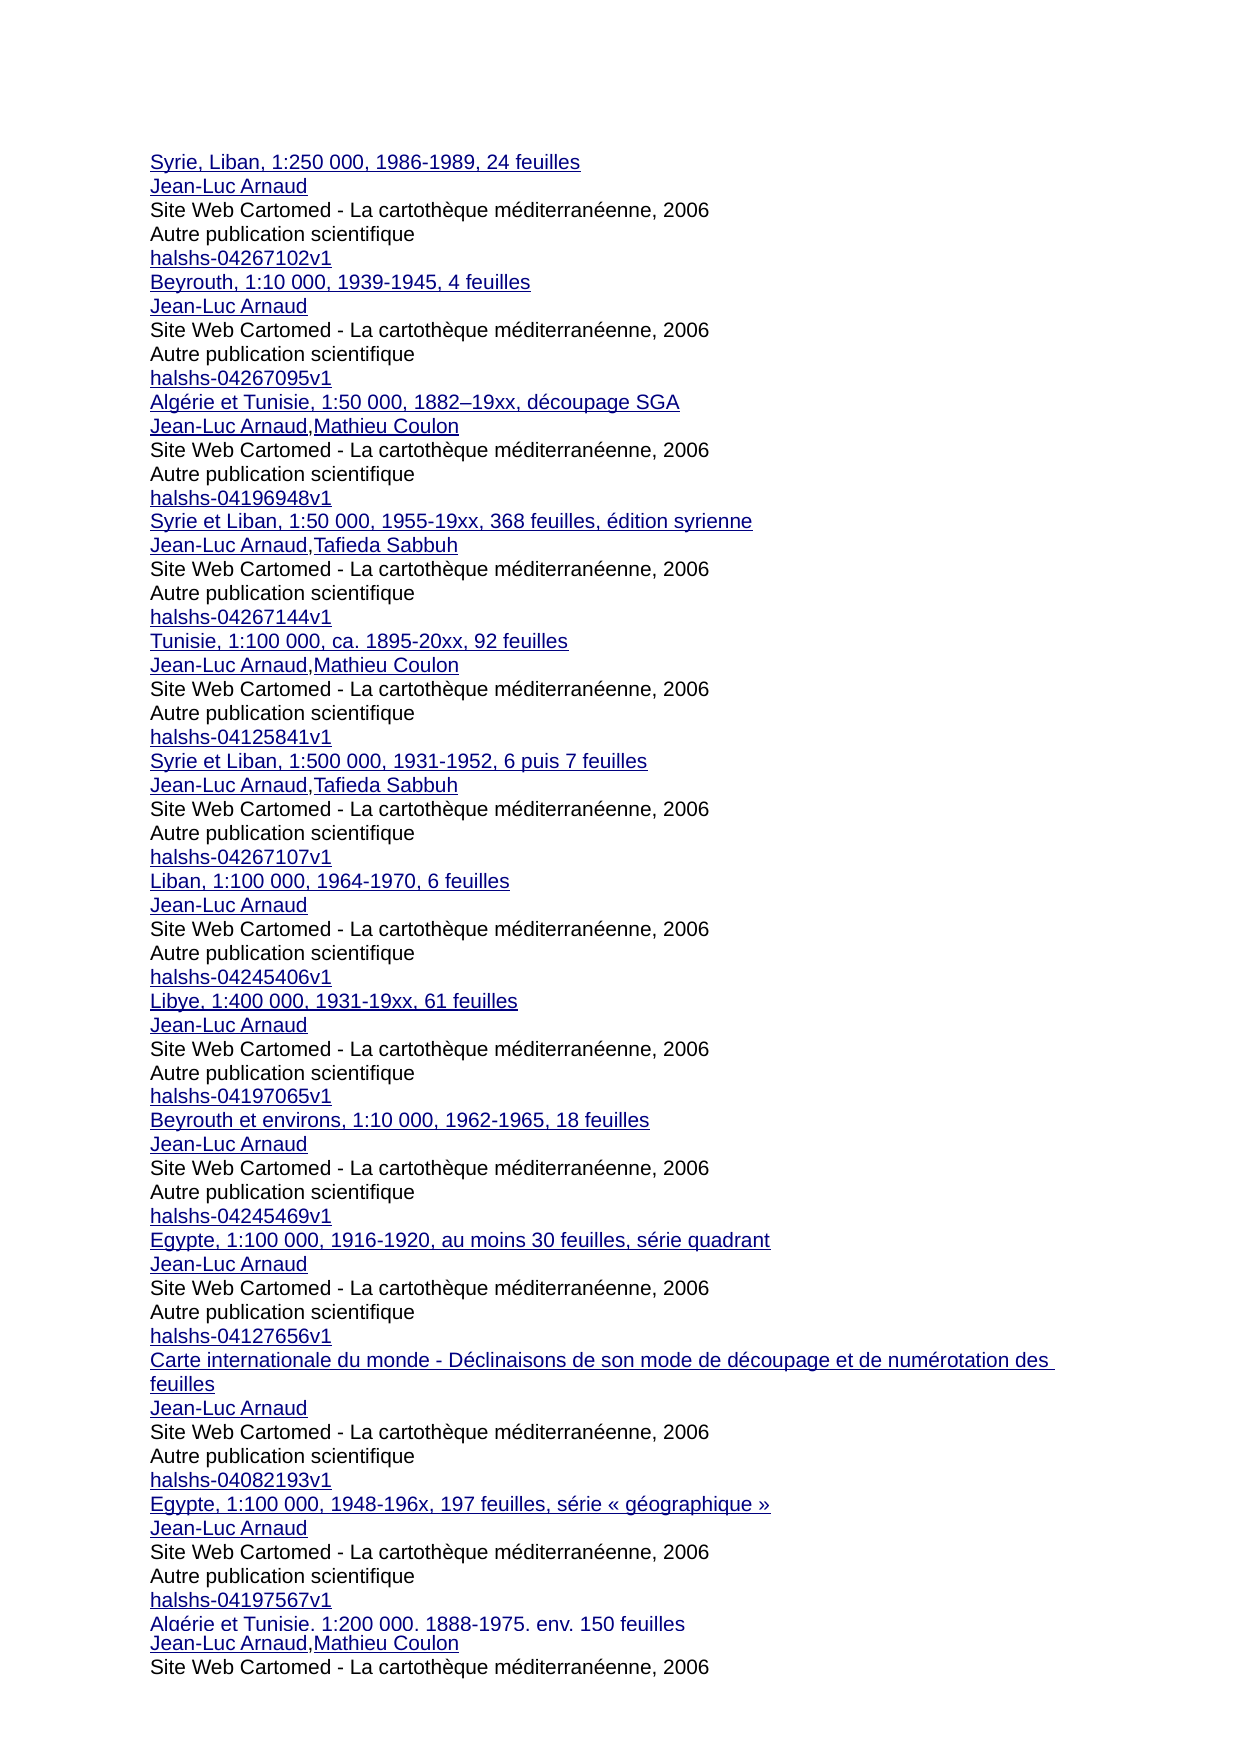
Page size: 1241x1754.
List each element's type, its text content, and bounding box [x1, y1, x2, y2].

table_cell Egypte, 1:100 000, 1948-196x, 197 feuilles, série « géographique » Jean-Luc Arnaud Site Web Cartomed - La cartothèque méditerranéenne, 2006 Autre publication scientifique halshs-04197567v1 [150, 1492, 1090, 1611]
table_cell Algérie et Tunisie, 1:200 000, 1888-1975, env. 150 feuilles Jean-Luc Arnaud,Mathieu Coulon Site Web Cartomed - La cartothèque méditerranéenne, 2006 [150, 1611, 1090, 1679]
table_cell Egypte, 1:100 000, 1916-1920, au moins 30 feuilles, série quadrant Jean-Luc Arnaud Site Web Cartomed - La cartothèque méditerranéenne, 2006 Autre publication scientifique halshs-04127656v1 [150, 1228, 1090, 1348]
table_cell Libye, 1:400 000, 1931-19xx, 61 feuilles Jean-Luc Arnaud Site Web Cartomed - La cartothèque méditerranéenne, 2006 Autre publication scientifique halshs-04197065v1 [150, 989, 1090, 1108]
table_cell Tunisie, 1:100 000, ca. 1895-20xx, 92 feuilles Jean-Luc Arnaud,Mathieu Coulon Site Web Cartomed - La cartothèque méditerranéenne, 2006 Autre publication scientifique halshs-04125841v1 [150, 629, 1090, 749]
table_cell Syrie et Liban, 1:500 000, 1931-1952, 6 puis 7 feuilles Jean-Luc Arnaud,Tafieda Sabbuh Site Web Cartomed - La cartothèque méditerranéenne, 2006 Autre publication scientifique halshs-04267107v1 [150, 749, 1090, 869]
table_cell Beyrouth, 1:10 000, 1939-1945, 4 feuilles Jean-Luc Arnaud Site Web Cartomed - La cartothèque méditerranéenne, 2006 Autre publication scientifique halshs-04267095v1 [150, 270, 1090, 389]
table_cell Syrie et Liban, 1:50 000, 1955-19xx, 368 feuilles, édition syrienne Jean-Luc Arnaud,Tafieda Sabbuh Site Web Cartomed - La cartothèque méditerranéenne, 2006 Autre publication scientifique halshs-04267144v1 [150, 509, 1090, 629]
table_cell Liban, 1:100 000, 1964-1970, 6 feuilles Jean-Luc Arnaud Site Web Cartomed - La cartothèque méditerranéenne, 2006 Autre publication scientifique halshs-04245406v1 [150, 869, 1090, 988]
table_cell Algérie et Tunisie, 1:50 000, 1882–19xx, découpage SGA Jean-Luc Arnaud,Mathieu Coulon Site Web Cartomed - La cartothèque méditerranéenne, 2006 Autre publication scientifique halshs-04196948v1 [150, 390, 1090, 509]
table_cell Syrie, Liban, 1:250 000, 1986-1989, 24 feuilles Jean-Luc Arnaud Site Web Cartomed - La cartothèque méditerranéenne, 2006 Autre publication scientifique halshs-04267102v1 [150, 150, 1090, 270]
table_cell Carte internationale du monde - Déclinaisons de son mode de découpage et de numérotation des feuilles Jean-Luc Arnaud Site Web Cartomed - La cartothèque méditerranéenne, 2006 Autre publication scientifique halshs-04082193v1 [150, 1348, 1090, 1492]
table_cell Beyrouth et environs, 1:10 000, 1962-1965, 18 feuilles Jean-Luc Arnaud Site Web Cartomed - La cartothèque méditerranéenne, 2006 Autre publication scientifique halshs-04245469v1 [150, 1108, 1090, 1228]
